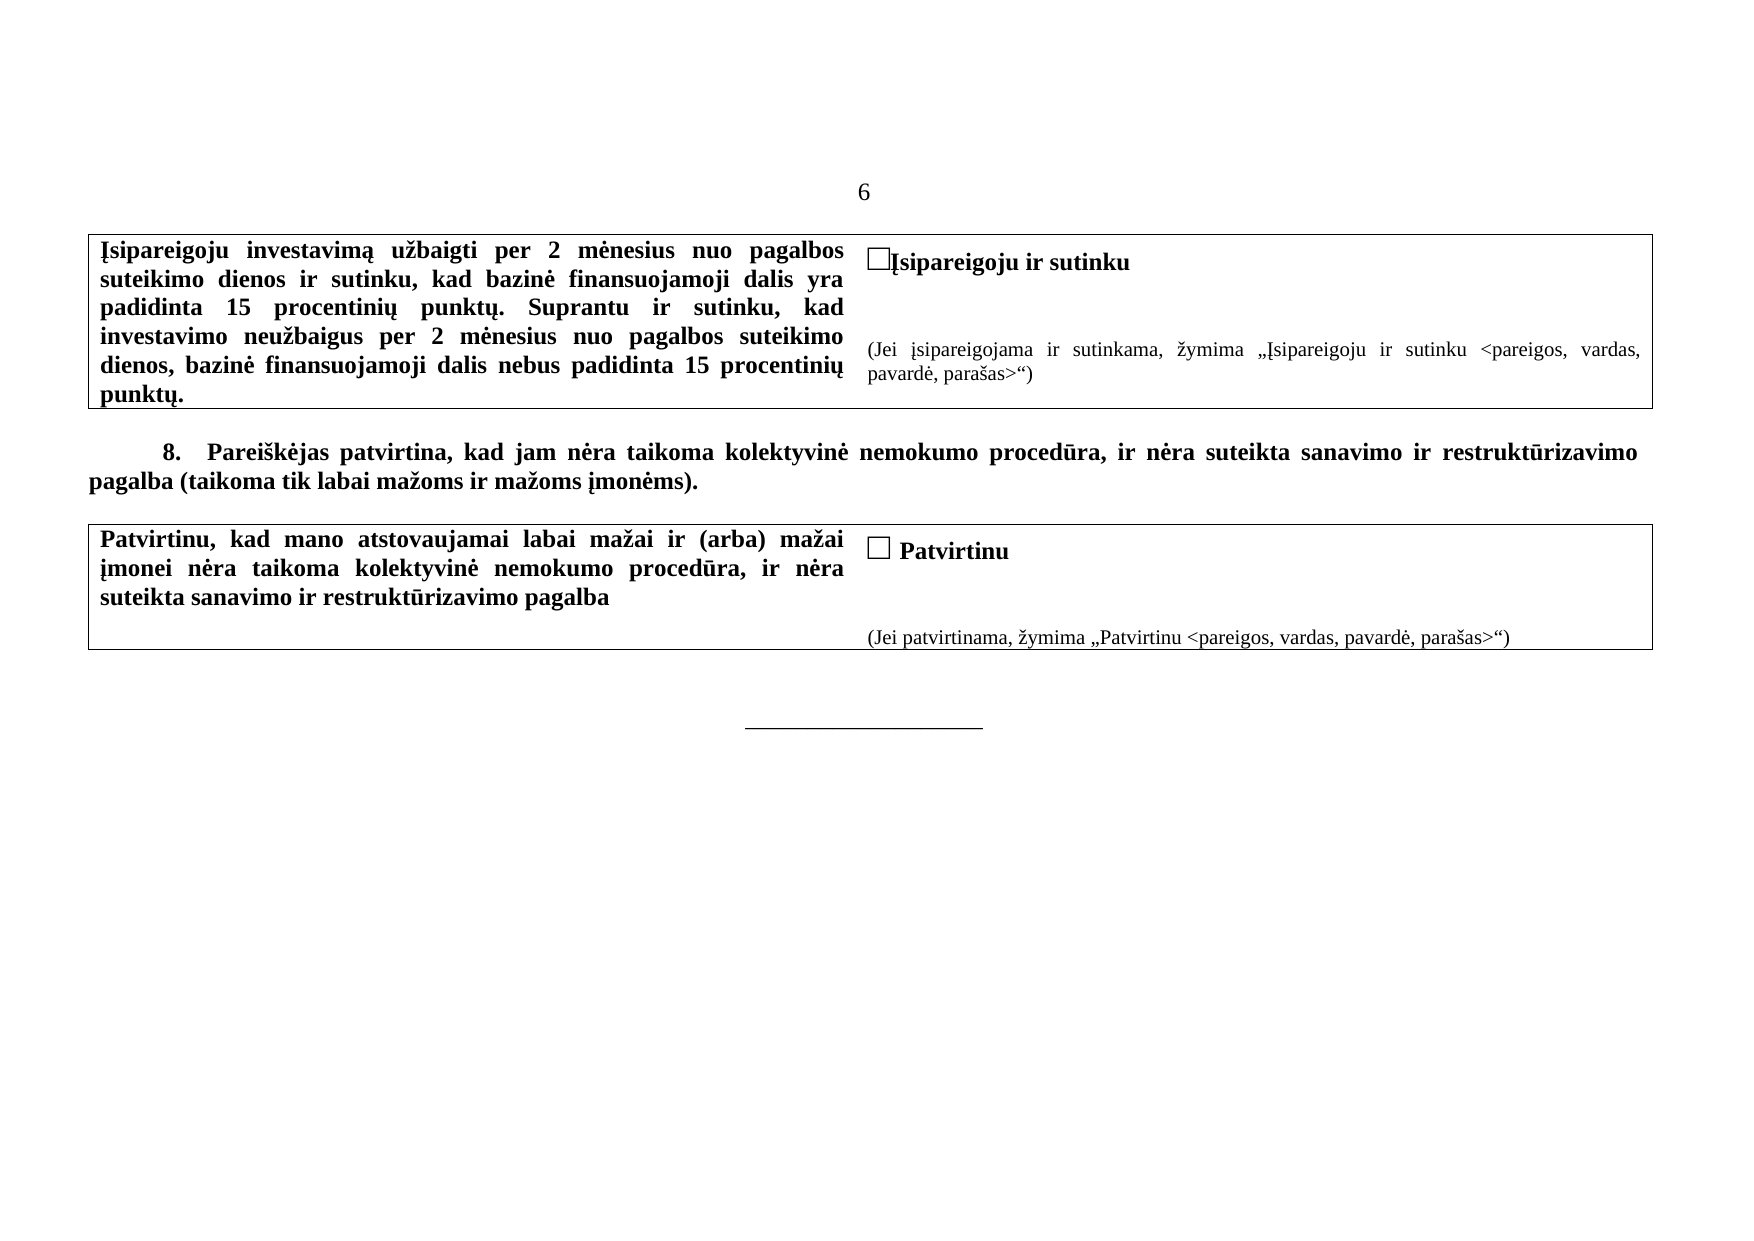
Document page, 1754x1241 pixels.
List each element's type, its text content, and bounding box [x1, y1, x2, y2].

table_cell (Jei įsipareigojama ir sutinkama, žymima „Įsipareigoju ir sutinku <pareigos, vardas, pavardė, parašas>“) [856, 336, 1652, 407]
table_header □ Patvirtinu (Jei patvirtinama, žymima „Patvirtinu <pareigos, vardas, pavardė, parašas>“) [856, 525, 1652, 649]
table_header Įsipareigoju investavimą užbaigti per 2 mėnesius nuo pagalbos suteikimo dienos ir sutinku, kad bazinė finansuojamoji dalis yra padidinta 15 procentinių punktų. Suprantu ir sutinku, kad investavimo neužbaigus per 2 mėnesius nuo pagalbos suteikimo dienos, bazinė finansuojamoji dalis nebus padidinta 15 procentinių punktų. [89, 235, 856, 407]
table_header Patvirtinu, kad mano atstovaujamai labai mažai ir (arba) mažai įmonei nėra taikoma kolektyvinė nemokumo procedūra, ir nėra suteikta sanavimo ir restruktūrizavimo pagalba [89, 525, 856, 649]
table_header □Įsipareigoju ir sutinku [856, 235, 1652, 336]
text 8. Pareiškėjas patvirtina, kad jam nėra taikoma kolektyvinė nemokumo procedūra, ir nėra suteikta sanavimo ir restruktūrizavimo pagalba (taikoma tik labai mažoms ir mažoms įmonėms). [89, 437, 1639, 495]
text ___________________ [89, 703, 1639, 732]
